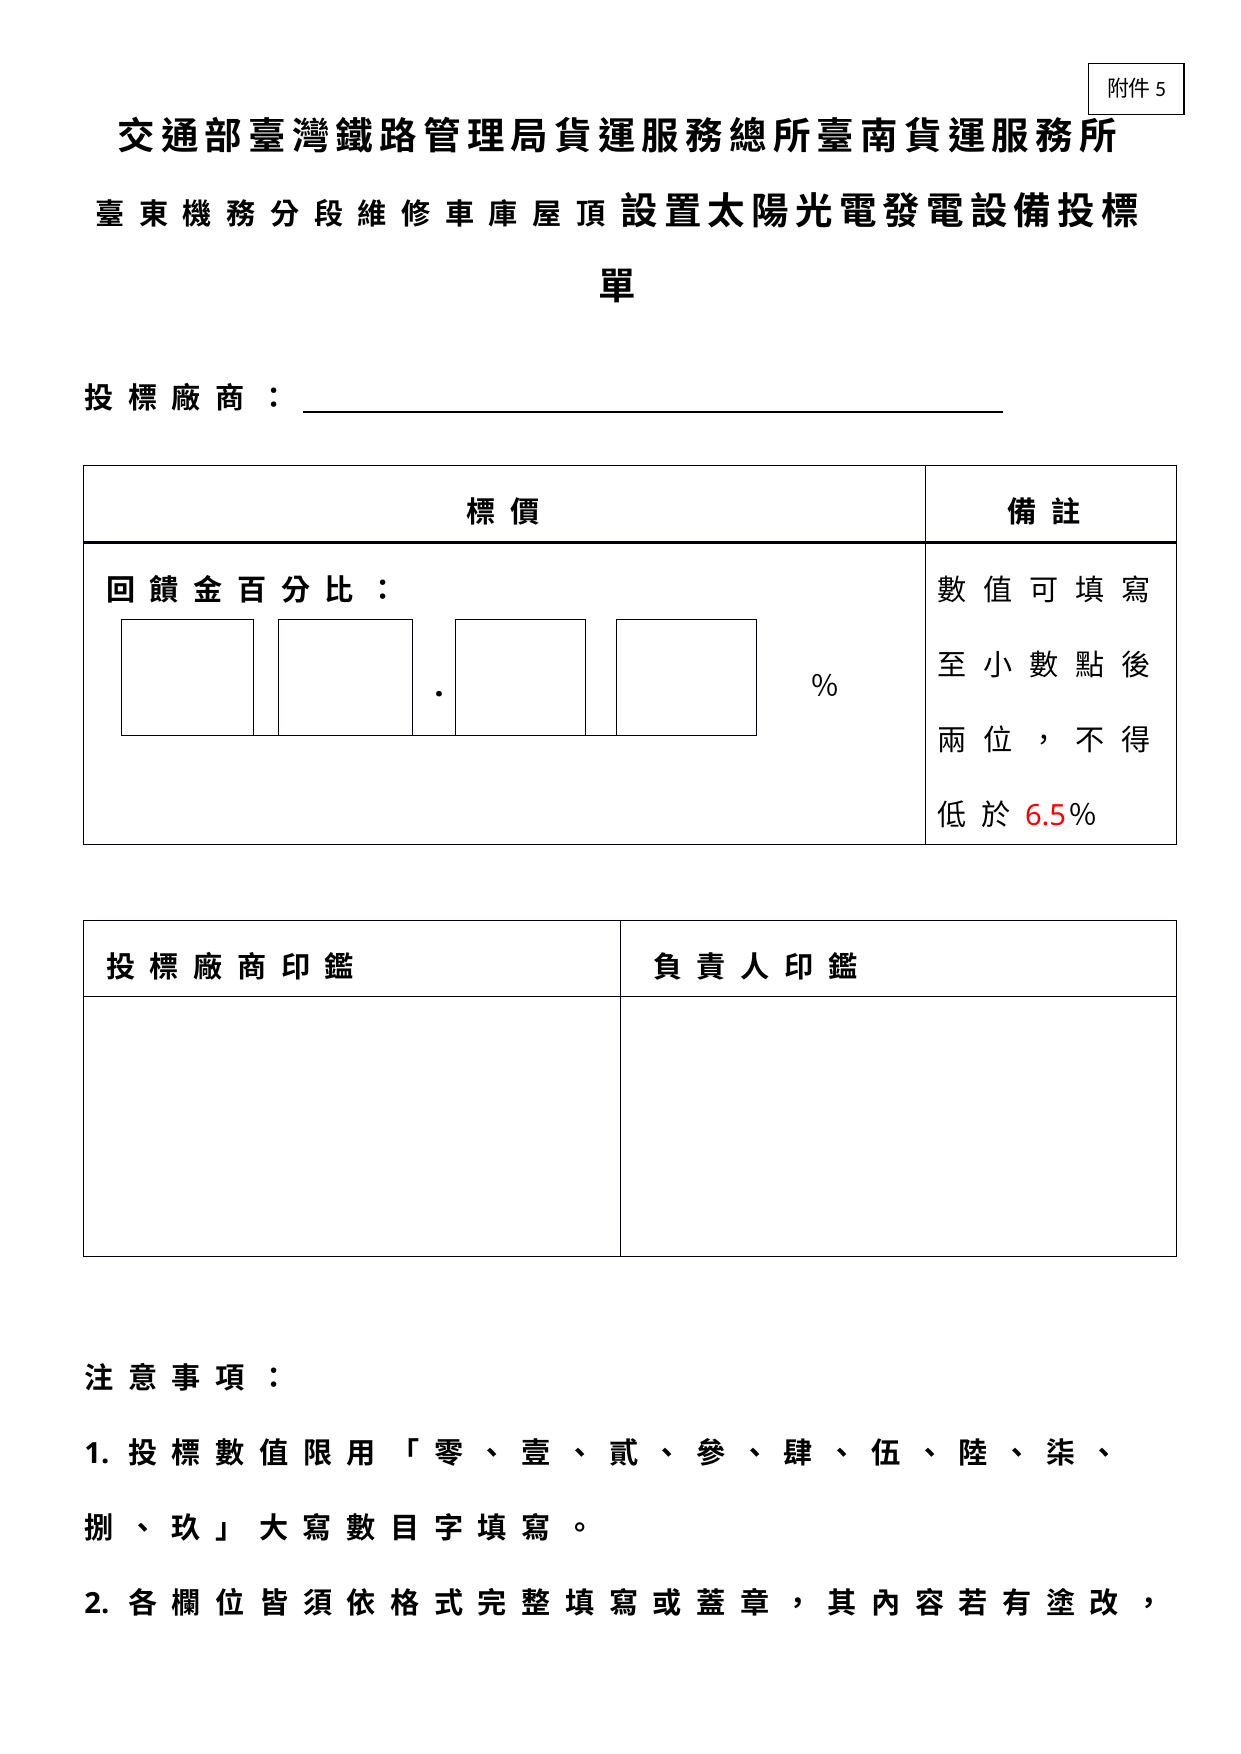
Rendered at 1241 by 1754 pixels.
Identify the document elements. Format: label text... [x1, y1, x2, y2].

text 注意事項： [84, 1332, 1156, 1407]
table_cell [84, 997, 620, 1256]
table_cell [621, 997, 1176, 1256]
table_header [456, 620, 585, 735]
table_header [617, 620, 756, 735]
text 2.各欄位皆須依格式完整填寫或蓋章，其內容若有塗改，應於塗改處蓋章。 [84, 1557, 1156, 1632]
table_header 負責人印鑑 [621, 921, 1176, 996]
table_header ％ [757, 619, 890, 735]
text 交通部臺灣鐵路管理局貨運服務總所臺南貨運服務所 [84, 89, 1156, 164]
text 1.投標數值限用「零、壹、貳、參、肆、伍、陸、柒、捌、玖」大寫數目字填寫。 [84, 1407, 1156, 1557]
table_header 備註 [926, 466, 1176, 541]
table_header [279, 620, 412, 735]
table_header [254, 619, 278, 735]
table_cell 回饋金百分比： [84, 544, 925, 844]
text 臺東機務分段維修車庫屋頂設置太陽光電發電設備投標單 [84, 164, 1156, 314]
table_header [586, 619, 616, 735]
table_header 投標廠商印鑑 [84, 921, 620, 996]
table_header 標價 [84, 466, 925, 541]
table_header [122, 620, 253, 735]
text 投標廠商： [84, 352, 1156, 427]
table_header . [413, 619, 455, 735]
table_cell 數值可填寫至小數點後兩位，不得低於6.5％ [926, 544, 1176, 844]
text 附件5 [1103, 71, 1169, 103]
